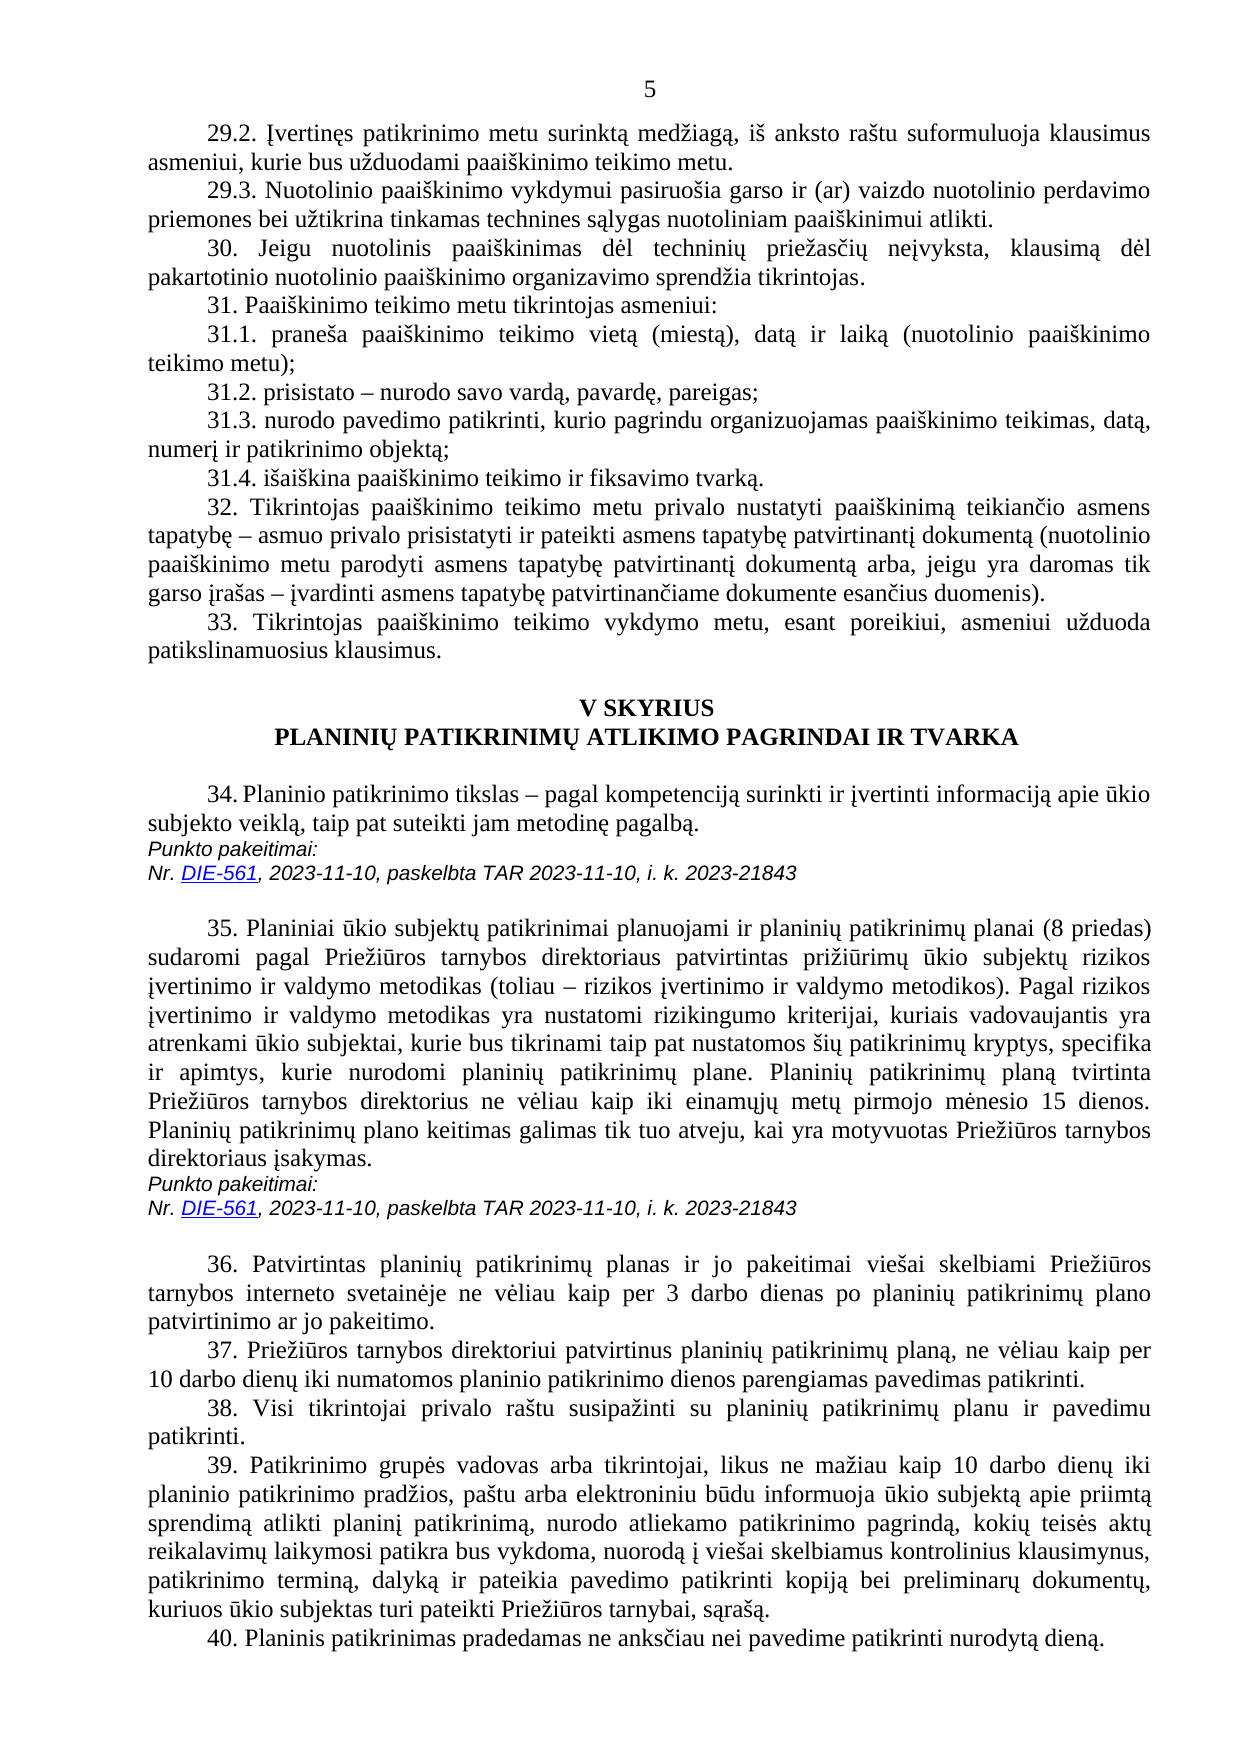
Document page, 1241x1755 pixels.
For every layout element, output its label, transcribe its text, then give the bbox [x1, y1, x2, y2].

text Punkto pakeitimai: [148, 837, 1152, 861]
text 30. Jeigu nuotolinis paaiškinimas dėl techninių priežasčių neįvyksta, klausimą dėl pakartotinio nuotolinio paaiškinimo organizavimo sprendžia tikrintojas. [148, 233, 1152, 291]
text 31.2. prisistato – nurodo savo vardą, pavardę, pareigas; [148, 377, 1152, 406]
text 36. Patvirtintas planinių patikrinimų planas ir jo pakeitimai viešai skelbiami Priežiūros tarnybos interneto svetainėje ne vėliau kaip per 3 darbo dienas po planinių patikrinimų plano patvirtinimo ar jo pakeitimo. [148, 1249, 1152, 1335]
text 31. Paaiškinimo teikimo metu tikrintojas asmeniui: [148, 291, 1152, 319]
text 35. Planiniai ūkio subjektų patikrinimai planuojami ir planinių patikrinimų planai (8 priedas) sudaromi pagal Priežiūros tarnybos direktoriaus patvirtintas prižiūrimų ūkio subjektų rizikos įvertinimo ir valdymo metodikas (toliau – rizikos įvertinimo ir valdymo metodikos). Pagal rizikos įvertinimo ir valdymo metodikas yra nustatomi rizikingumo kriterijai, kuriais vadovaujantis yra atrenkami ūkio subjektai, kurie bus tikrinami taip pat nustatomos šių patikrinimų kryptys, specifika ir apimtys, kurie nurodomi planinių patikrinimų plane. Planinių patikrinimų planą tvirtinta Priežiūros tarnybos direktorius ne vėliau kaip iki einamųjų metų pirmojo mėnesio 15 dienos. Planinių patikrinimų plano keitimas galimas tik tuo atveju, kai yra motyvuotas Priežiūros tarnybos direktoriaus įsakymas. [148, 913, 1152, 1172]
text 40. Planinis patikrinimas pradedamas ne anksčiau nei pavedime patikrinti nurodytą dieną. [148, 1623, 1152, 1651]
text 39. Patikrinimo grupės vadovas arba tikrintojai, likus ne mažiau kaip 10 darbo dienų iki planinio patikrinimo pradžios, paštu arba elektroniniu būdu informuoja ūkio subjektą apie priimtą sprendimą atlikti planinį patikrinimą, nurodo atliekamo patikrinimo pagrindą, kokių teisės aktų reikalavimų laikymosi patikra bus vykdoma, nuorodą į viešai skelbiamus kontrolinius klausimynus, patikrinimo terminą, dalyką ir pateikia pavedimo patikrinti kopiją bei preliminarų dokumentų, kuriuos ūkio subjektas turi pateikti Priežiūros tarnybai, sąrašą. [148, 1450, 1152, 1623]
text 31.1. praneša paaiškinimo teikimo vietą (miestą), datą ir laiką (nuotolinio paaiškinimo teikimo metu); [148, 319, 1152, 377]
text 29.2. Įvertinęs patikrinimo metu surinktą medžiagą, iš anksto raštu suformuluoja klausimus asmeniui, kurie bus užduodami paaiškinimo teikimo metu. [148, 118, 1152, 176]
text Nr. DIE-561, 2023-11-10, paskelbta TAR 2023-11-10, i. k. 2023-21843 [148, 1196, 1152, 1220]
text PLANINIŲ PATIKRINIMŲ ATLIKIMO PAGRINDAI IR TVARKA [148, 722, 1152, 751]
text 31.3. nurodo pavedimo patikrinti, kurio pagrindu organizuojamas paaiškinimo teikimas, datą, numerį ir patikrinimo objektą; [148, 406, 1152, 463]
text Nr. DIE-561, 2023-11-10, paskelbta TAR 2023-11-10, i. k. 2023-21843 [148, 861, 1152, 885]
text 32. Tikrintojas paaiškinimo teikimo metu privalo nustatyti paaiškinimą teikiančio asmens tapatybę – asmuo privalo prisistatyti ir pateikti asmens tapatybę patvirtinantį dokumentą (nuotolinio paaiškinimo metu parodyti asmens tapatybę patvirtinantį dokumentą arba, jeigu yra daromas tik garso įrašas – įvardinti asmens tapatybę patvirtinančiame dokumente esančius duomenis). [148, 492, 1152, 607]
text 29.3. Nuotolinio paaiškinimo vykdymui pasiruošia garso ir (ar) vaizdo nuotolinio perdavimo priemones bei užtikrina tinkamas technines sąlygas nuotoliniam paaiškinimui atlikti. [148, 176, 1152, 233]
text 38. Visi tikrintojai privalo raštu susipažinti su planinių patikrinimų planu ir pavedimu patikrinti. [148, 1393, 1152, 1450]
text Punkto pakeitimai: [148, 1172, 1152, 1196]
text 33. Tikrintojas paaiškinimo teikimo vykdymo metu, esant poreikiui, asmeniui užduoda patikslinamuosius klausimus. [148, 607, 1152, 664]
text V SKYRIUS [148, 693, 1152, 722]
text 34. Planinio patikrinimo tikslas – pagal kompetenciją surinkti ir įvertinti informaciją apie ūkio subjekto veiklą, taip pat suteikti jam metodinę pagalbą. [148, 779, 1152, 837]
text 31.4. išaiškina paaiškinimo teikimo ir fiksavimo tvarką. [148, 463, 1152, 492]
text 37. Priežiūros tarnybos direktoriui patvirtinus planinių patikrinimų planą, ne vėliau kaip per 10 darbo dienų iki numatomos planinio patikrinimo dienos parengiamas pavedimas patikrinti. [148, 1335, 1152, 1393]
